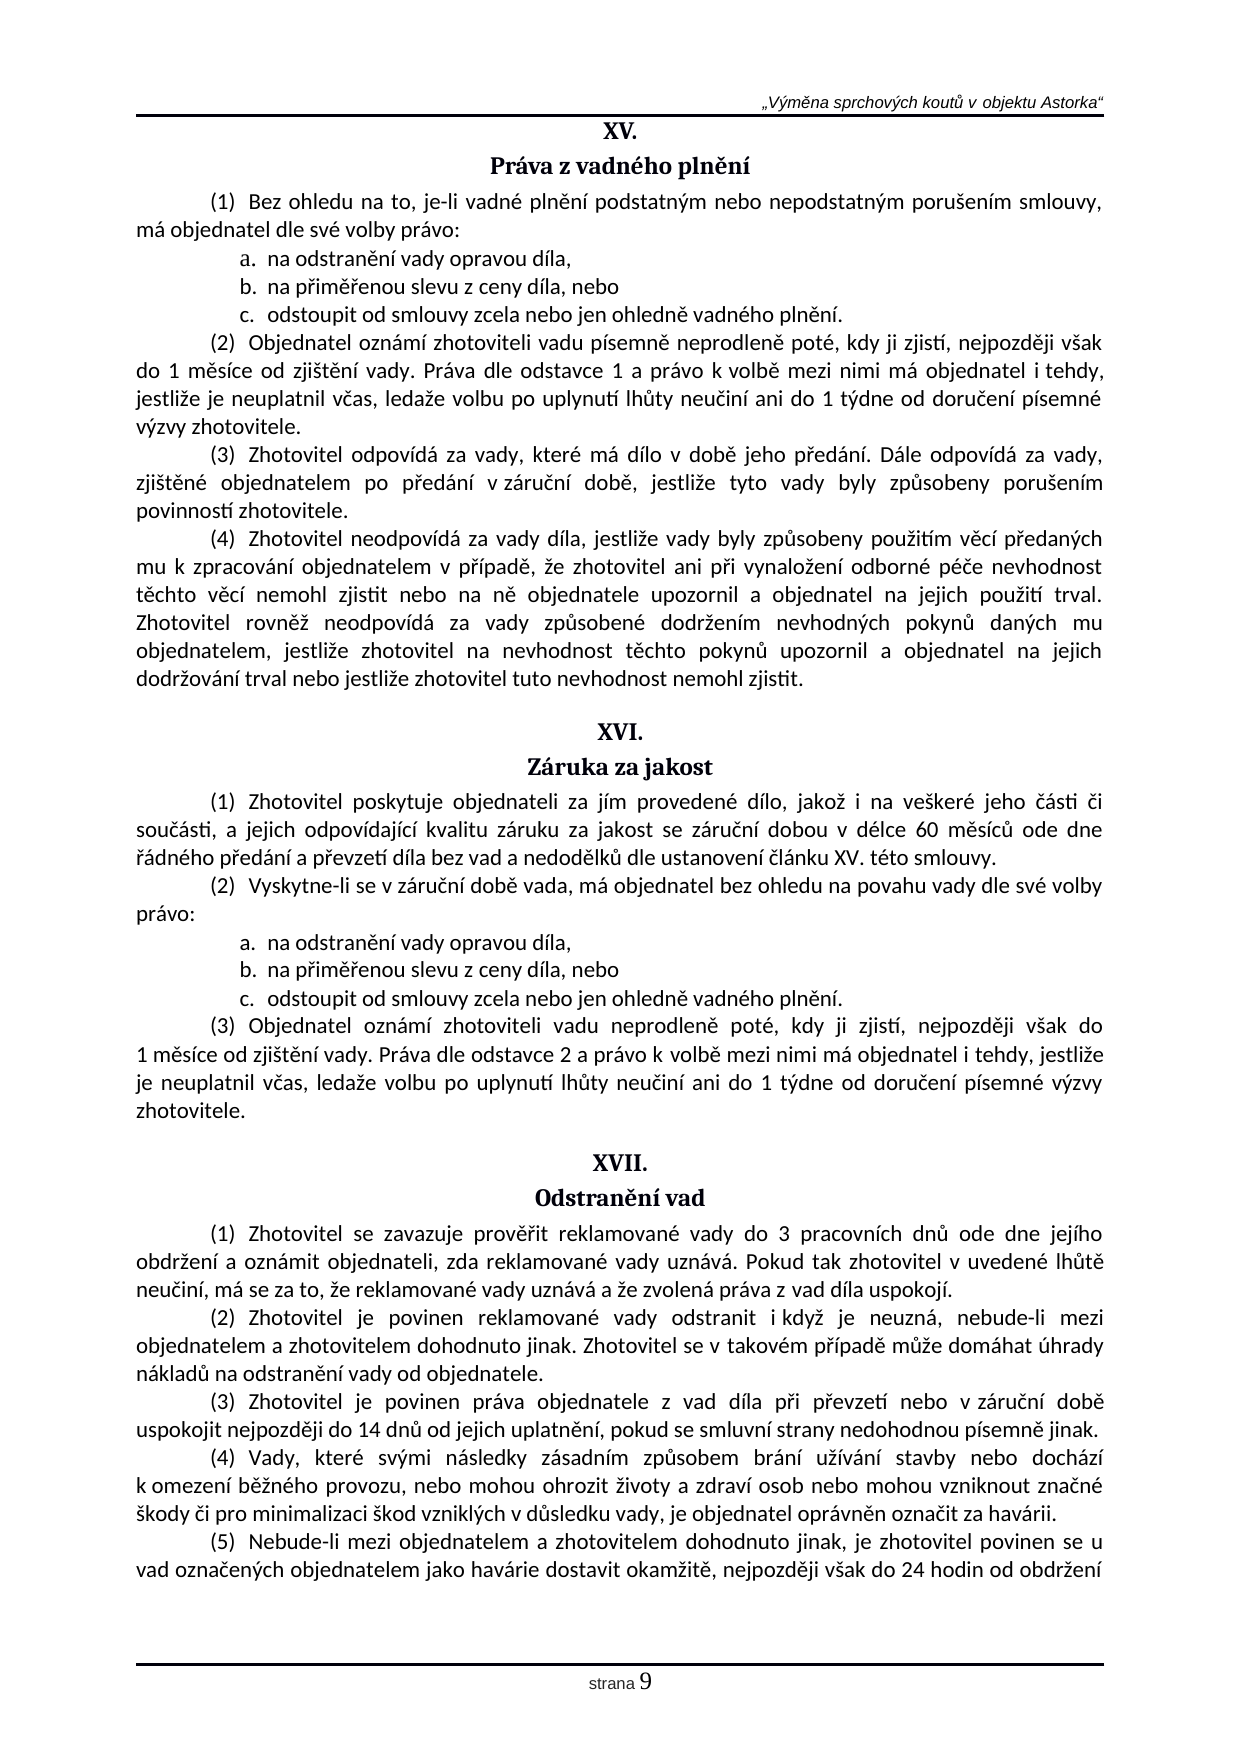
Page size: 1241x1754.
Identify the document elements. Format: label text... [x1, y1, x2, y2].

list na odstranění vady opravou díla, [239, 928, 1104, 956]
list Zhotovitel neodpovídá za vady díla, jestliže vady byly způsobeny použitím věcí předaných mu k zpracování objednatelem v případě, že zhotovitel ani při vynaložení odborné péče nevhodnost těchto věcí nemohl zjistit nebo na ně objednatele upozornil a objednatel na jejich použití trval. Zhotovitel rovněž neodpovídá za vady způsobené dodržením nevhodných pokynů daných mu objednatelem, jestliže zhotovitel na nevhodnost těchto pokynů upozornil a objednatel na jejich dodržování trval nebo jestliže zhotovitel tuto nevhodnost nemohl zjistit. [136, 524, 1104, 692]
list na přiměřenou slevu z ceny díla, nebo [239, 956, 1104, 984]
list na přiměřenou slevu z ceny díla, nebo [239, 272, 1104, 300]
text XVI. [136, 717, 1104, 746]
list Zhotovitel se zavazuje prověřit reklamované vady do 3 pracovních dnů ode dne jejího obdržení a oznámit objednateli, zda reklamované vady uznává. Pokud tak zhotovitel v uvedené lhůtě neučiní, má se za to, že reklamované vady uznává a že zvolená práva z vad díla uspokojí. [136, 1219, 1104, 1303]
text Záruka za jakost [136, 752, 1104, 781]
list Zhotovitel je povinen reklamované vady odstranit i když je neuzná, nebude-li mezi objednatelem a zhotovitelem dohodnuto jinak. Zhotovitel se v takovém případě může domáhat úhrady nákladů na odstranění vady od objednatele. [136, 1303, 1104, 1387]
list Objednatel oznámí zhotoviteli vadu písemně neprodleně poté, kdy ji zjistí, nejpozději však do 1 měsíce od zjištění vady. Práva dle odstavce 1 a právo k volbě mezi nimi má objednatel i tehdy, jestliže je neuplatnil včas, ledaže volbu po uplynutí lhůty neučiní ani do 1 týdne od doručení písemné výzvy zhotovitele. [136, 328, 1104, 440]
list Zhotovitel je povinen práva objednatele z vad díla při převzetí nebo v záruční době uspokojit nejpozději do 14 dnů od jejich uplatnění, pokud se smluvní strany nedohodnou písemně jinak. [136, 1387, 1104, 1443]
list Nebude-li mezi objednatelem a zhotovitelem dohodnuto jinak, je zhotovitel povinen se u vad označených objednatelem jako havárie dostavit okamžitě, nejpozději však do 24 hodin od obdržení [136, 1527, 1104, 1583]
list Zhotovitel odpovídá za vady, které má dílo v době jeho předání. Dále odpovídá za vady, zjištěné objednatelem po předání v záruční době, jestliže tyto vady byly způsobeny porušením povinností zhotovitele. [136, 440, 1104, 524]
text XV. [136, 117, 1104, 146]
list Vady, které svými následky zásadním způsobem brání užívání stavby nebo dochází k omezení běžného provozu, nebo mohou ohrozit životy a zdraví osob nebo mohou vzniknout značné škody či pro minimalizaci škod vzniklých v důsledku vady, je objednatel oprávněn označit za havárii. [136, 1443, 1104, 1527]
list Bez ohledu na to, je-li vadné plnění podstatným nebo nepodstatným porušením smlouvy, má objednatel dle své volby právo: [136, 187, 1104, 243]
list Zhotovitel poskytuje objednateli za jím provedené dílo, jakož i na veškeré jeho části či součásti, a jejich odpovídající kvalitu záruku za jakost se záruční dobou v délce 60 měsíců ode dne řádného předání a převzetí díla bez vad a nedodělků dle ustanovení článku XV. této smlouvy. [136, 787, 1104, 872]
list odstoupit od smlouvy zcela nebo jen ohledně vadného plnění. [239, 300, 1104, 328]
list Objednatel oznámí zhotoviteli vadu neprodleně poté, kdy ji zjistí, nejpozději však do 1 měsíce od zjištění vady. Práva dle odstavce 2 a právo k volbě mezi nimi má objednatel i tehdy, jestliže je neuplatnil včas, ledaže volbu po uplynutí lhůty neučiní ani do 1 týdne od doručení písemné výzvy zhotovitele. [136, 1012, 1104, 1124]
text Práva z vadného plnění [136, 152, 1104, 181]
text Odstranění vad [136, 1184, 1104, 1212]
text XVII. [136, 1149, 1104, 1177]
list odstoupit od smlouvy zcela nebo jen ohledně vadného plnění. [239, 984, 1104, 1012]
list na odstranění vady opravou díla, [239, 243, 1104, 272]
list Vyskytne-li se v záruční době vada, má objednatel bez ohledu na povahu vady dle své volby právo: [136, 872, 1104, 928]
